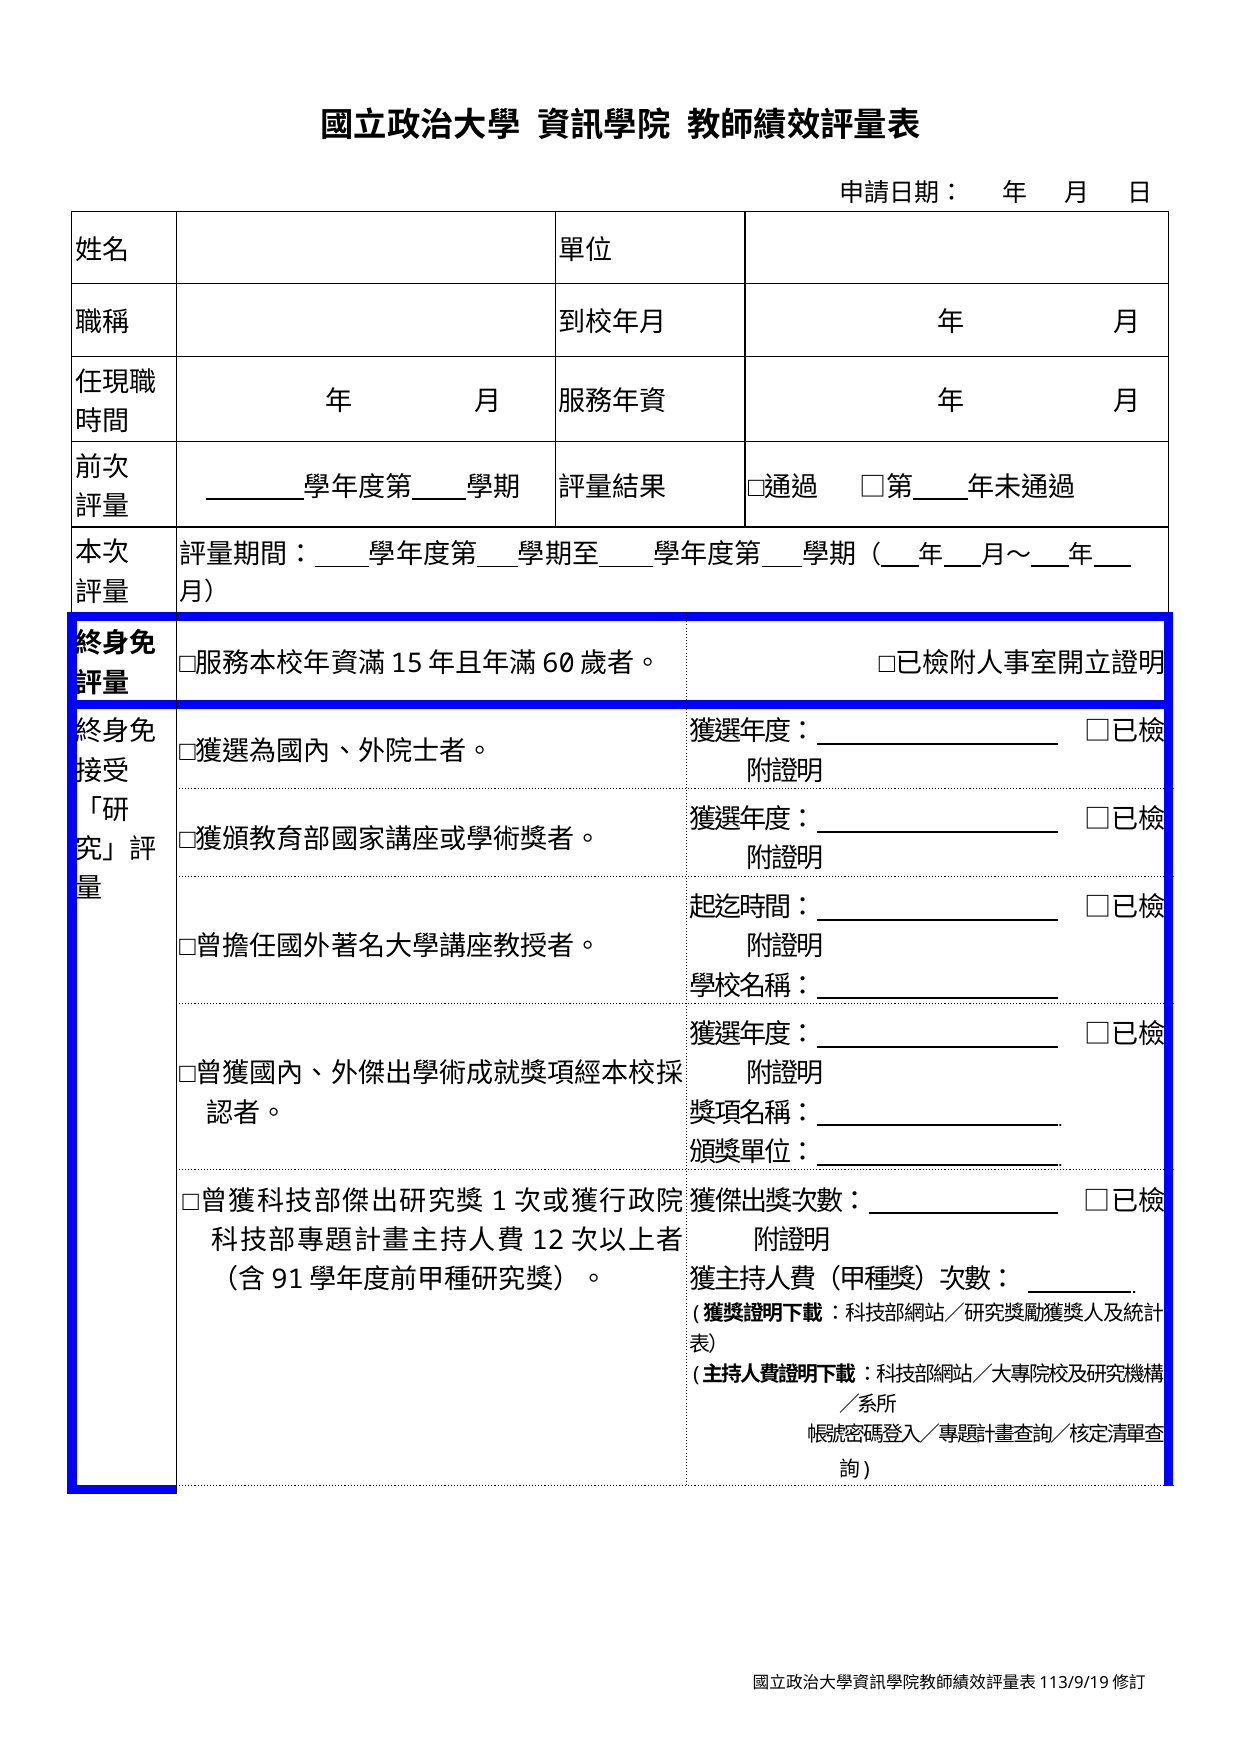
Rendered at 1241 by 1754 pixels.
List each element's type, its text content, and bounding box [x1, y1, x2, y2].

table_cell 年 月 [746, 357, 1168, 441]
table_cell 起迄時間： □已檢附證明 學校名稱： [687, 876, 1164, 1003]
table_cell □曾獲科技部傑出研究獎1次或獲行政院科技部專題計畫主持人費12次以上者（含91學年度前甲種研究獎）。 [177, 1169, 687, 1484]
table_cell 年 月 [746, 284, 1168, 356]
table_cell □通過 □第 年未通過 [746, 442, 1168, 526]
table_cell □已檢附人事室開立證明 [687, 621, 1164, 700]
table_cell □服務本校年資滿15年且年滿60歲者。 [177, 621, 687, 700]
table_cell 評量結果 [556, 442, 744, 526]
table_cell 終身免評量 [77, 621, 176, 700]
table_cell 本次 評量 [72, 528, 176, 612]
table_cell 任現職時間 [72, 357, 176, 441]
text 國立政治大學 資訊學院 教師績效評量表 [89, 97, 1152, 146]
table_cell 年 月 [177, 357, 555, 441]
table_cell □獲頒教育部國家講座或學術獎者。 [177, 788, 687, 876]
table_cell 學年度第 學期 [177, 442, 555, 526]
table_header [746, 212, 1168, 282]
table_header [177, 212, 555, 282]
table_cell 服務年資 [556, 357, 744, 441]
table_cell 職稱 [72, 284, 176, 356]
table_cell [177, 284, 555, 356]
table_cell 獲選年度： □已檢附證明 獎項名稱： 頒獎單位： [687, 1003, 1164, 1169]
text 申請日期： 年 月 日 [89, 166, 1152, 211]
table_cell □獲選為國內、外院士者。 [177, 709, 687, 788]
table_cell 獲選年度： □已檢附證明 [687, 788, 1164, 876]
table_cell □曾獲國內、外傑出學術成就獎項經本校採 認者。 [177, 1003, 687, 1169]
table_cell 獲傑出獎次數： □已檢附證明 獲主持人費（甲種獎）次數： (獲獎證明下載：科技部網站／研究獎勵獲獎人及統計表） (主持人費證明下載：科技部網站／大專院校及研究機構／系所 帳號密碼登入／專題計畫查詢／核定清單查詢) [687, 1169, 1164, 1484]
table_cell □曾擔任國外著名大學講座教授者。 [177, 876, 687, 1003]
table_header 姓名 [72, 212, 176, 282]
table_cell 評量期間： 學年度第 學期至 學年度第 學期（ 年 月～ 年 月） [177, 528, 1168, 612]
table_cell 前次 評量 [72, 442, 176, 526]
table_header 單位 [556, 212, 744, 282]
table_cell 終身免接受「研究」評量 [77, 709, 176, 1484]
table_cell 到校年月 [556, 284, 744, 356]
table_cell 獲選年度： □已檢附證明 [687, 709, 1164, 788]
